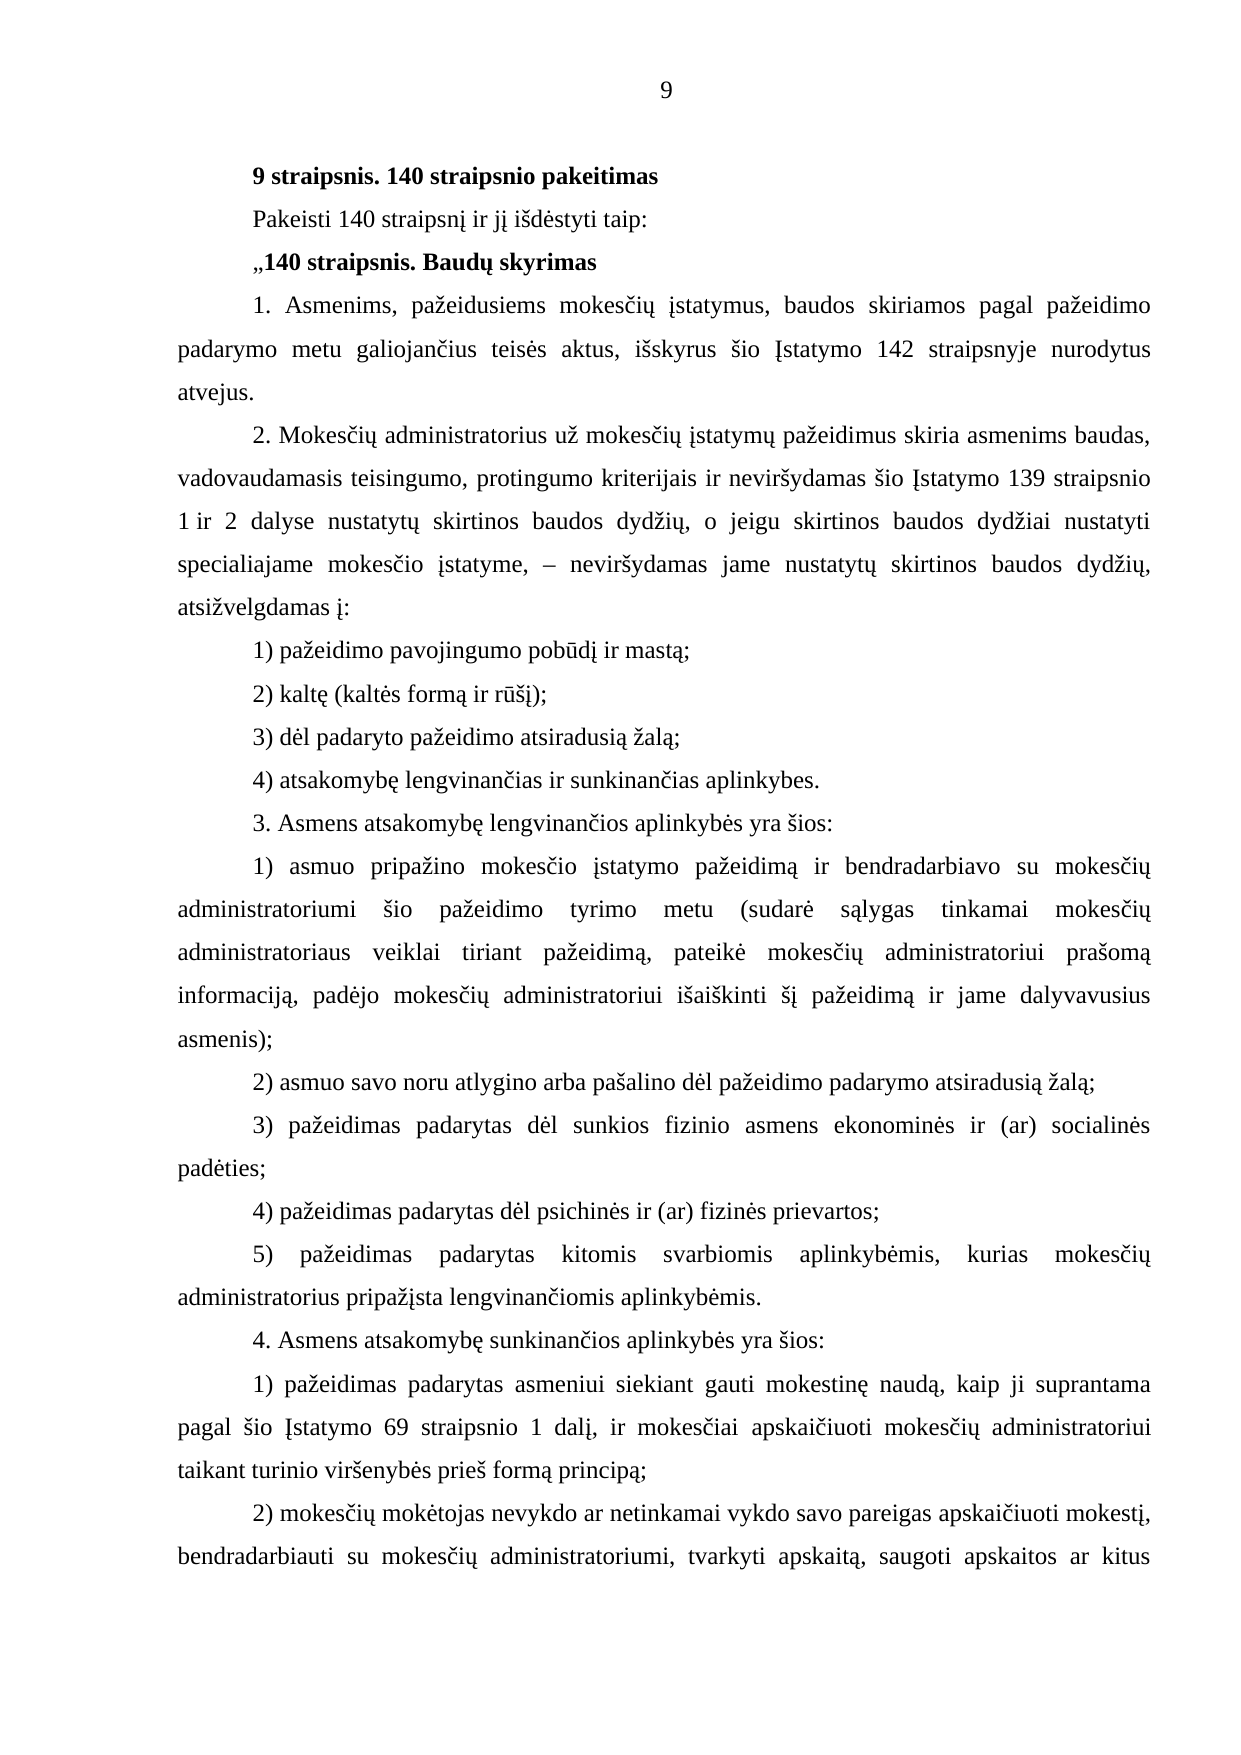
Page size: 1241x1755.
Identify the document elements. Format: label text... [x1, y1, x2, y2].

text 4. Asmens atsakomybę sunkinančios aplinkybės yra šios: [177, 1326, 1152, 1354]
text 9 straipsnis. 140 straipsnio pakeitimas [177, 161, 1152, 190]
text 3) pažeidimas padarytas dėl sunkios fizinio asmens ekonominės ir (ar) socialinės padėties; [177, 1110, 1152, 1182]
text 1) pažeidimo pavojingumo pobūdį ir mastą; [177, 636, 1152, 664]
text 2) kaltę (kaltės formą ir rūšį); [177, 679, 1152, 707]
text 2) asmuo savo noru atlygino arba pašalino dėl pažeidimo padarymo atsiradusią žalą; [177, 1067, 1152, 1096]
text 5) pažeidimas padarytas kitomis svarbiomis aplinkybėmis, kurias mokesčių administratorius pripažįsta lengvinančiomis aplinkybėmis. [177, 1239, 1152, 1311]
text 2) mokesčių mokėtojas nevykdo ar netinkamai vykdo savo pareigas apskaičiuoti mokestį, bendradarbiauti su mokesčių administratoriumi, tvarkyti apskaitą, saugoti apskaitos ar kitus [177, 1498, 1152, 1570]
text 1. Asmenims, pažeidusiems mokesčių įstatymus, baudos skiriamos pagal pažeidimo padarymo metu galiojančius teisės aktus, išskyrus šio Įstatymo 142 straipsnyje nurodytus atvejus. [177, 291, 1152, 406]
text 4) atsakomybę lengvinančias ir sunkinančias aplinkybes. [177, 765, 1152, 794]
text „140 straipsnis. Baudų skyrimas [177, 247, 1152, 276]
text 3) dėl padaryto pažeidimo atsiradusią žalą; [177, 722, 1152, 751]
text 2. Mokesčių administratorius už mokesčių įstatymų pažeidimus skiria asmenims baudas, vadovaudamasis teisingumo, protingumo kriterijais ir neviršydamas šio Įstatymo 139 straipsnio 1 ir 2 dalyse nustatytų skirtinos baudos dydžių, o jeigu skirtinos baudos dydžiai nustatyti specialiajame mokesčio įstatyme, – neviršydamas jame nustatytų skirtinos baudos dydžių, atsižvelgdamas į: [177, 420, 1152, 621]
text 1) asmuo pripažino mokesčio įstatymo pažeidimą ir bendradarbiavo su mokesčių administratoriumi šio pažeidimo tyrimo metu (sudarė sąlygas tinkamai mokesčių administratoriaus veiklai tiriant pažeidimą, pateikė mokesčių administratoriui prašomą informaciją, padėjo mokesčių administratoriui išaiškinti šį pažeidimą ir jame dalyvavusius asmenis); [177, 851, 1152, 1052]
text 4) pažeidimas padarytas dėl psichinės ir (ar) fizinės prievartos; [177, 1196, 1152, 1225]
text 1) pažeidimas padarytas asmeniui siekiant gauti mokestinę naudą, kaip ji suprantama pagal šio Įstatymo 69 straipsnio 1 dalį, ir mokesčiai apskaičiuoti mokesčių administratoriui taikant turinio viršenybės prieš formą principą; [177, 1369, 1152, 1484]
text Pakeisti 140 straipsnį ir jį išdėstyti taip: [177, 204, 1152, 233]
text 3. Asmens atsakomybę lengvinančios aplinkybės yra šios: [177, 808, 1152, 837]
